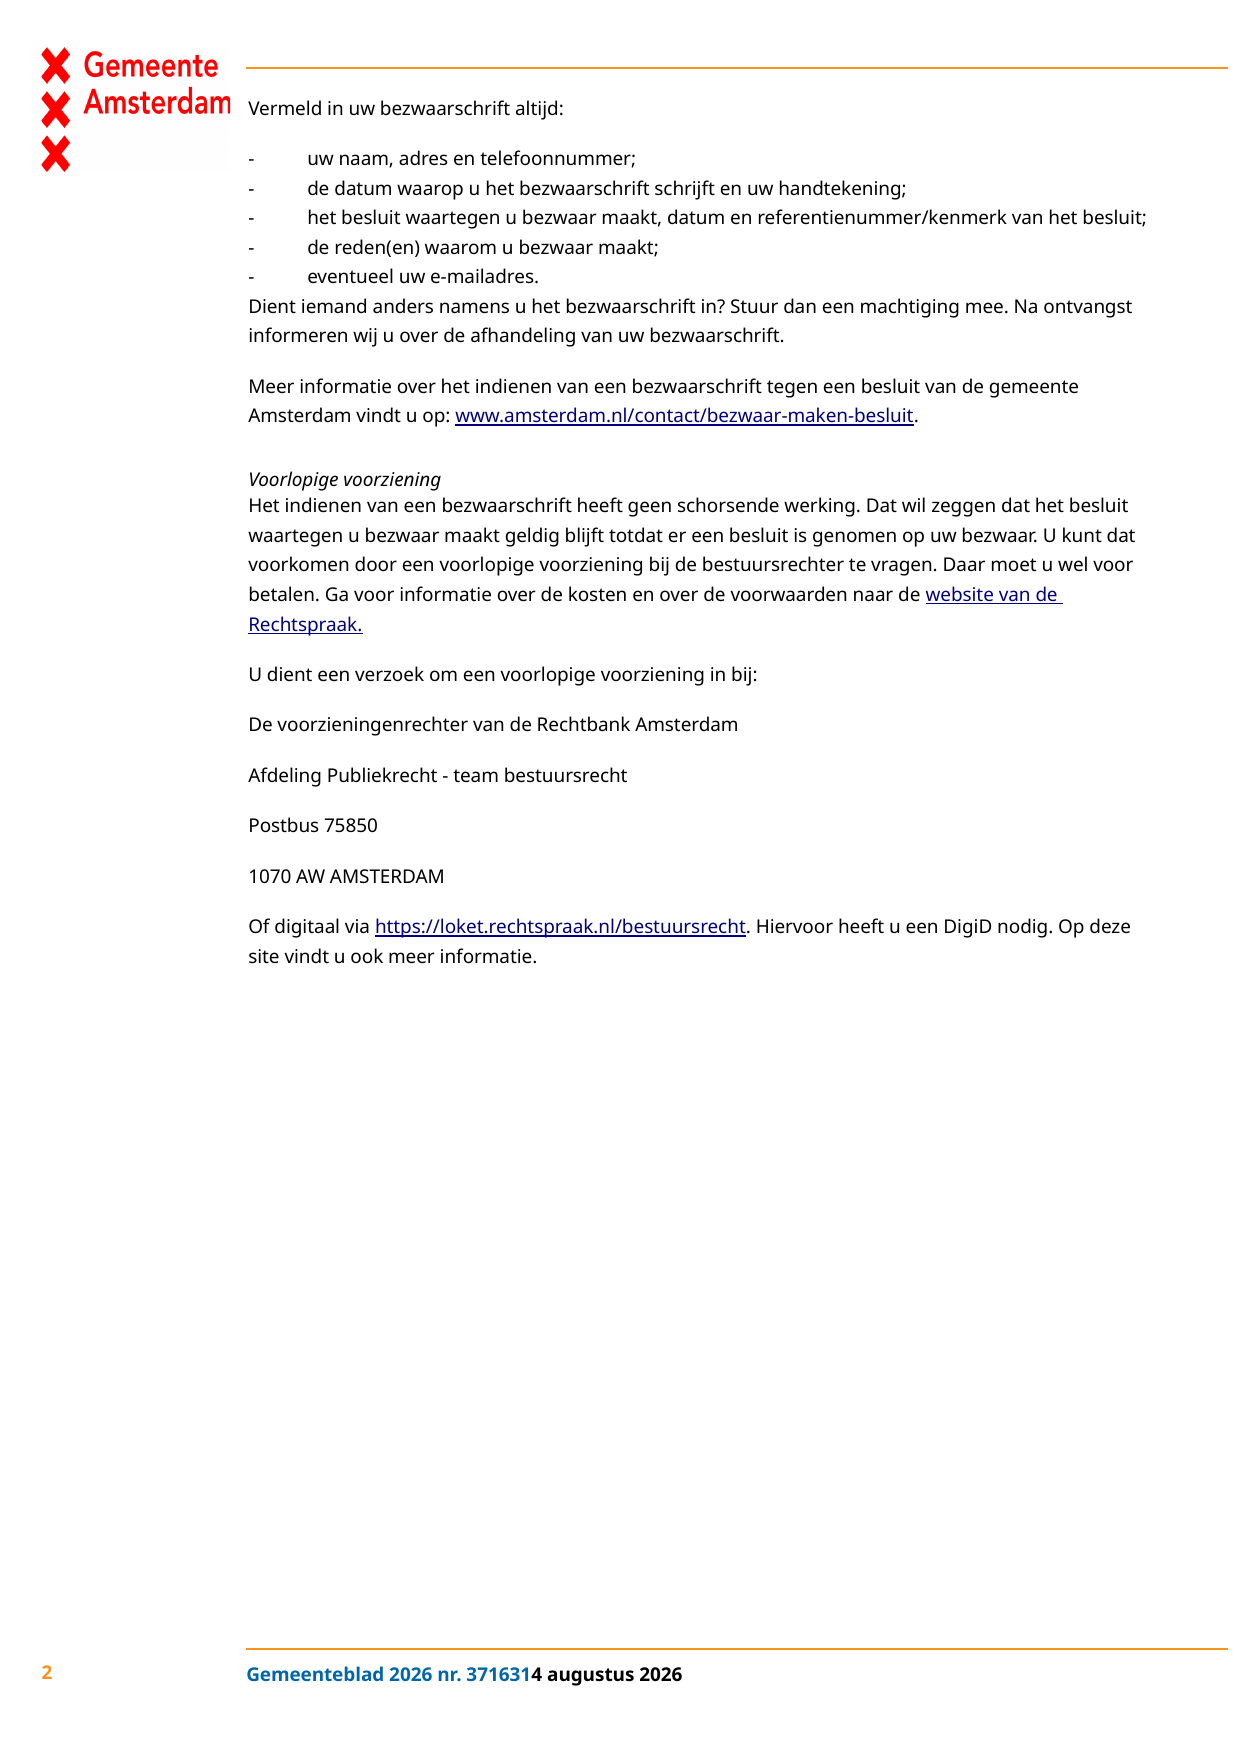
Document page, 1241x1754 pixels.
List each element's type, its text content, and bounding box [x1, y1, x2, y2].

picture [41, 47, 231, 172]
text Voorlopige voorziening [248, 467, 1152, 492]
text Dient iemand anders namens u het bezwaarschrift in? Stuur dan een machtiging mee. Na ontvangst informeren wij u over de afhandeling van uw bezwaarschrift. [248, 293, 1152, 348]
list eventueel uw e-mailadres. [248, 263, 1152, 289]
list de datum waarop u het bezwaarschrift schrijft en uw handtekening; [248, 175, 1152, 201]
text 1070 AW AMSTERDAM [248, 863, 1152, 888]
text Afdeling Publiekrecht - team bestuursrecht [248, 762, 1152, 788]
text De voorzieningenrechter van de Rechtbank Amsterdam [248, 712, 1152, 737]
text U dient een verzoek om een voorlopige voorziening in bij: [248, 661, 1152, 687]
list uw naam, adres en telefoonnummer; [248, 145, 1152, 171]
list het besluit waartegen u bezwaar maakt, datum en referentienummer/kenmerk van het besluit; [248, 204, 1152, 230]
text Postbus 75850 [248, 812, 1152, 838]
text Of digitaal via https://loket.rechtspraak.nl/bestuursrecht. Hiervoor heeft u een DigiD nodig. Op deze site vindt u ook meer informatie. [248, 913, 1152, 968]
text Vermeld in uw bezwaarschrift altijd: [248, 95, 1152, 121]
text Meer informatie over het indienen van een bezwaarschrift tegen een besluit van de gemeente Amsterdam vindt u op: www.amsterdam.nl/contact/bezwaar-maken-besluit. [248, 373, 1152, 428]
list de reden(en) waarom u bezwaar maakt; [248, 234, 1152, 260]
text Het indienen van een bezwaarschrift heeft geen schorsende werking. Dat wil zeggen dat het besluit waartegen u bezwaar maakt geldig blijft totdat er een besluit is genomen op uw bezwaar. U kunt dat voorkomen door een voorlopige voorziening bij de bestuursrechter te vragen. Daar moet u wel voor betalen. Ga voor informatie over de kosten en over de voorwaarden naar de website van de Rechtspraak. [248, 492, 1152, 636]
